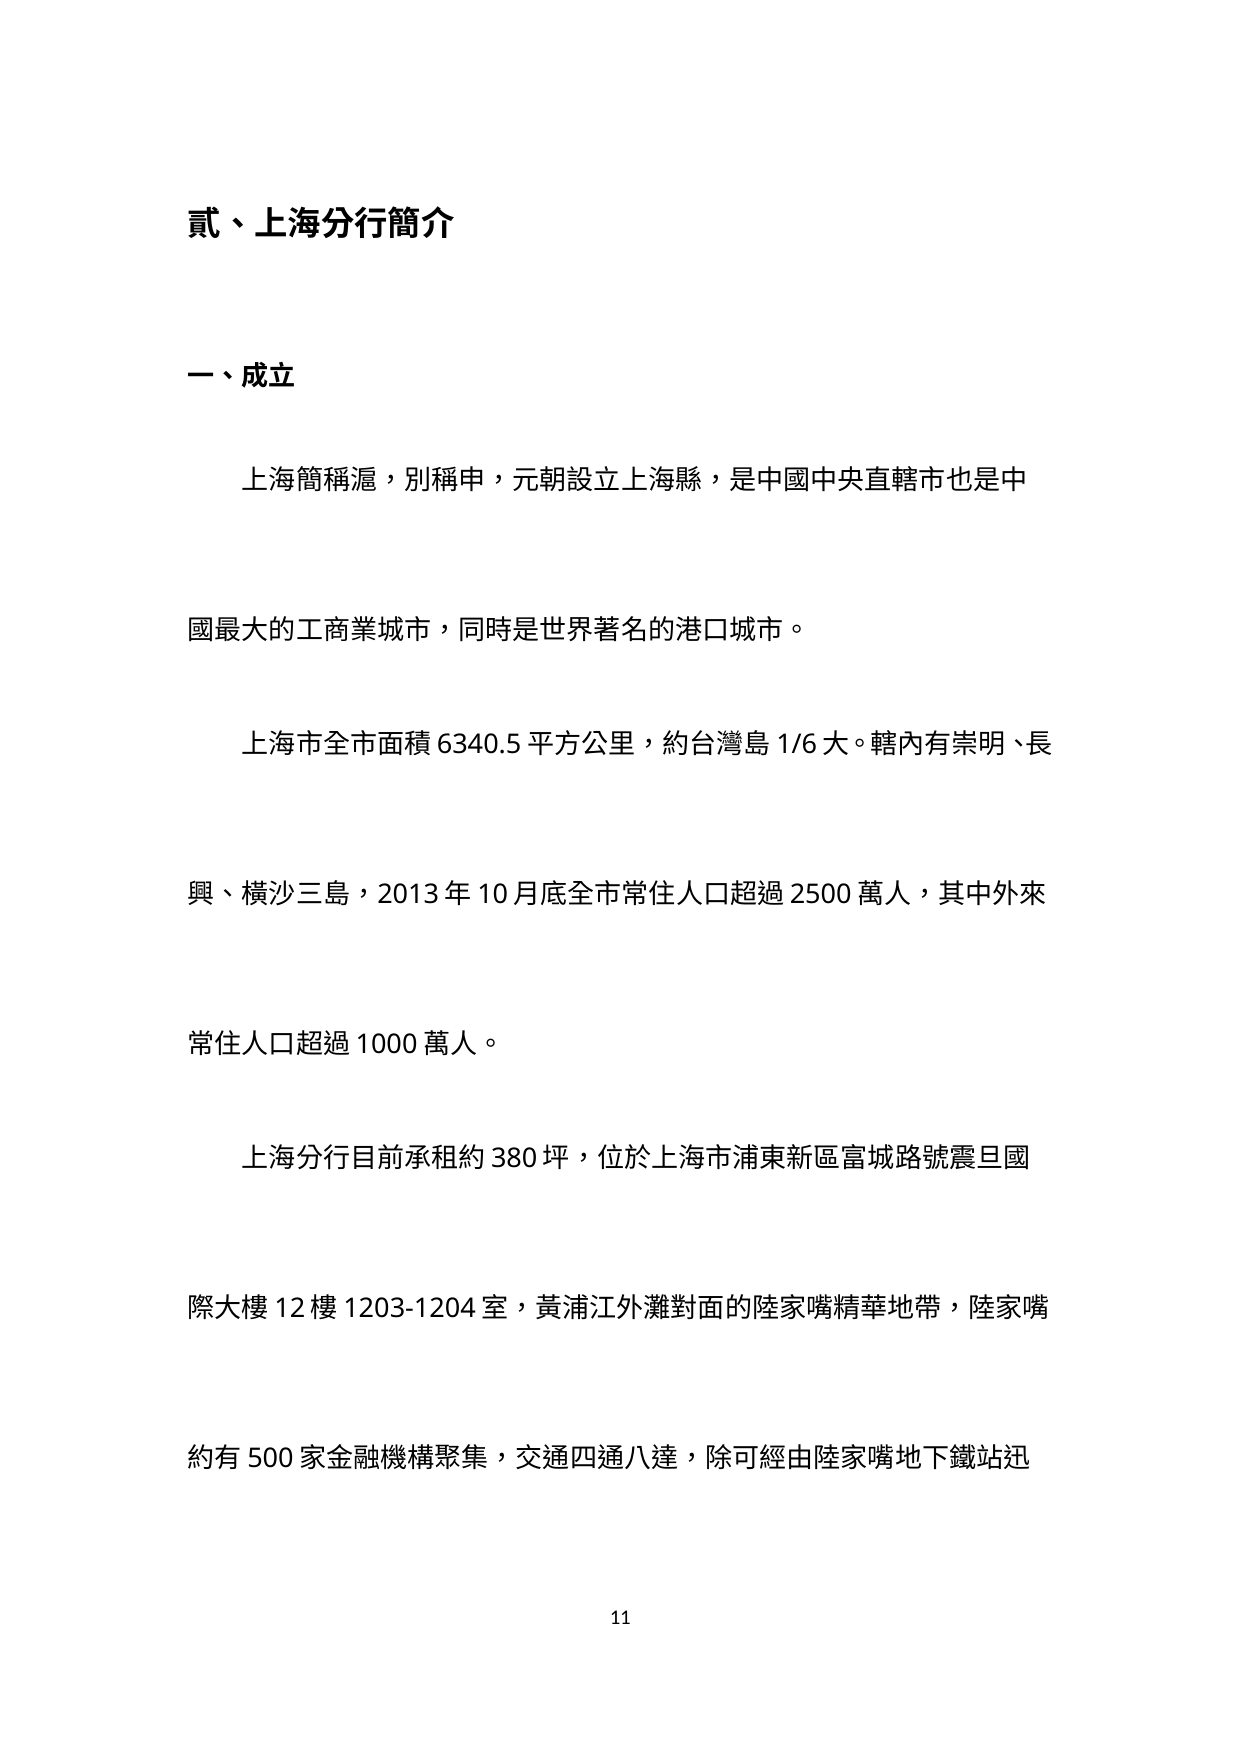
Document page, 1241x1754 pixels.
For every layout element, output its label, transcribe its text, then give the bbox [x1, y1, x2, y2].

text 上海市全市面積6340.5平方公里，約台灣島1/6大。轄內有崇明、長興、橫沙三島，2013年10月底全市常住人口超過2500萬人，其中外來常住人口超過1000萬人。 [187, 704, 1053, 1079]
subtitle 一、成立 [187, 336, 1053, 411]
text 上海分行目前承租約380坪，位於上海市浦東新區富城路號震旦國際大樓12樓1203-1204室，黃浦江外灘對面的陸家嘴精華地帶，陸家嘴約有500家金融機構聚集，交通四通八達，除可經由陸家嘴地下鐵站迅 [187, 1118, 1053, 1493]
subtitle 貳、上海分行簡介 [187, 183, 1053, 258]
text 上海簡稱滬，別稱申，元朝設立上海縣，是中國中央直轄市也是中國最大的工商業城市，同時是世界著名的港口城市。 [187, 440, 1053, 665]
